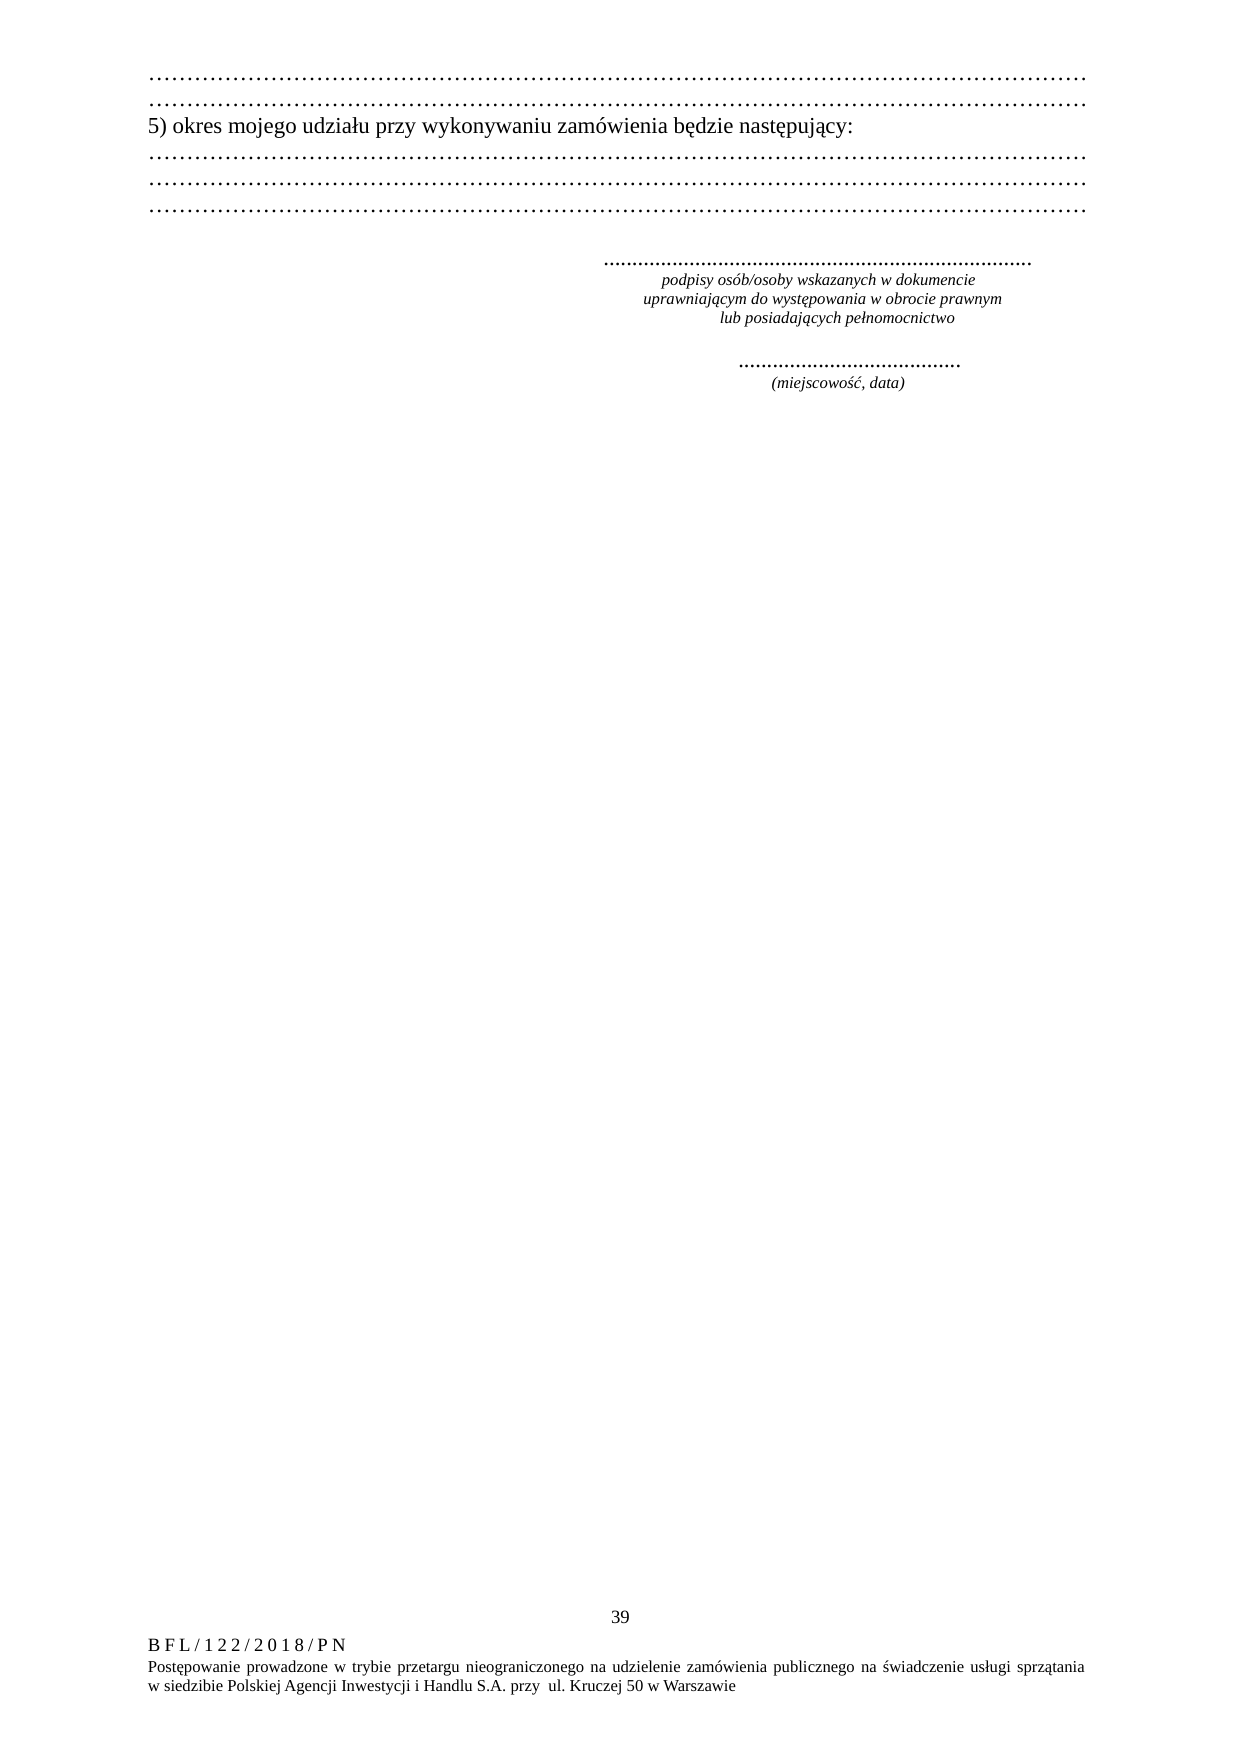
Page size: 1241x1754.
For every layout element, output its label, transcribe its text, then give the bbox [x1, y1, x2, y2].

text ........................................................................... [443, 243, 1062, 270]
text ………………………………………………………………………………………………………………………………………………………………………………………………………………………… [148, 59, 1093, 112]
text (miejscowość, data) [148, 373, 1093, 392]
text lub posiadających pełnomocnictwo [443, 308, 1062, 327]
text podpisy osób/osoby wskazanych w dokumencie [443, 270, 1062, 289]
text ....................................... [664, 347, 1093, 373]
text uprawniającym do występowania w obrocie prawnym [443, 289, 1062, 308]
text 5) okres mojego udziału przy wykonywaniu zamówienia będzie następujący: ……………………………………………………………………………………………………………………………………………………………………………………………………………………………………………………………………………………………………………………………………… [148, 112, 1093, 217]
